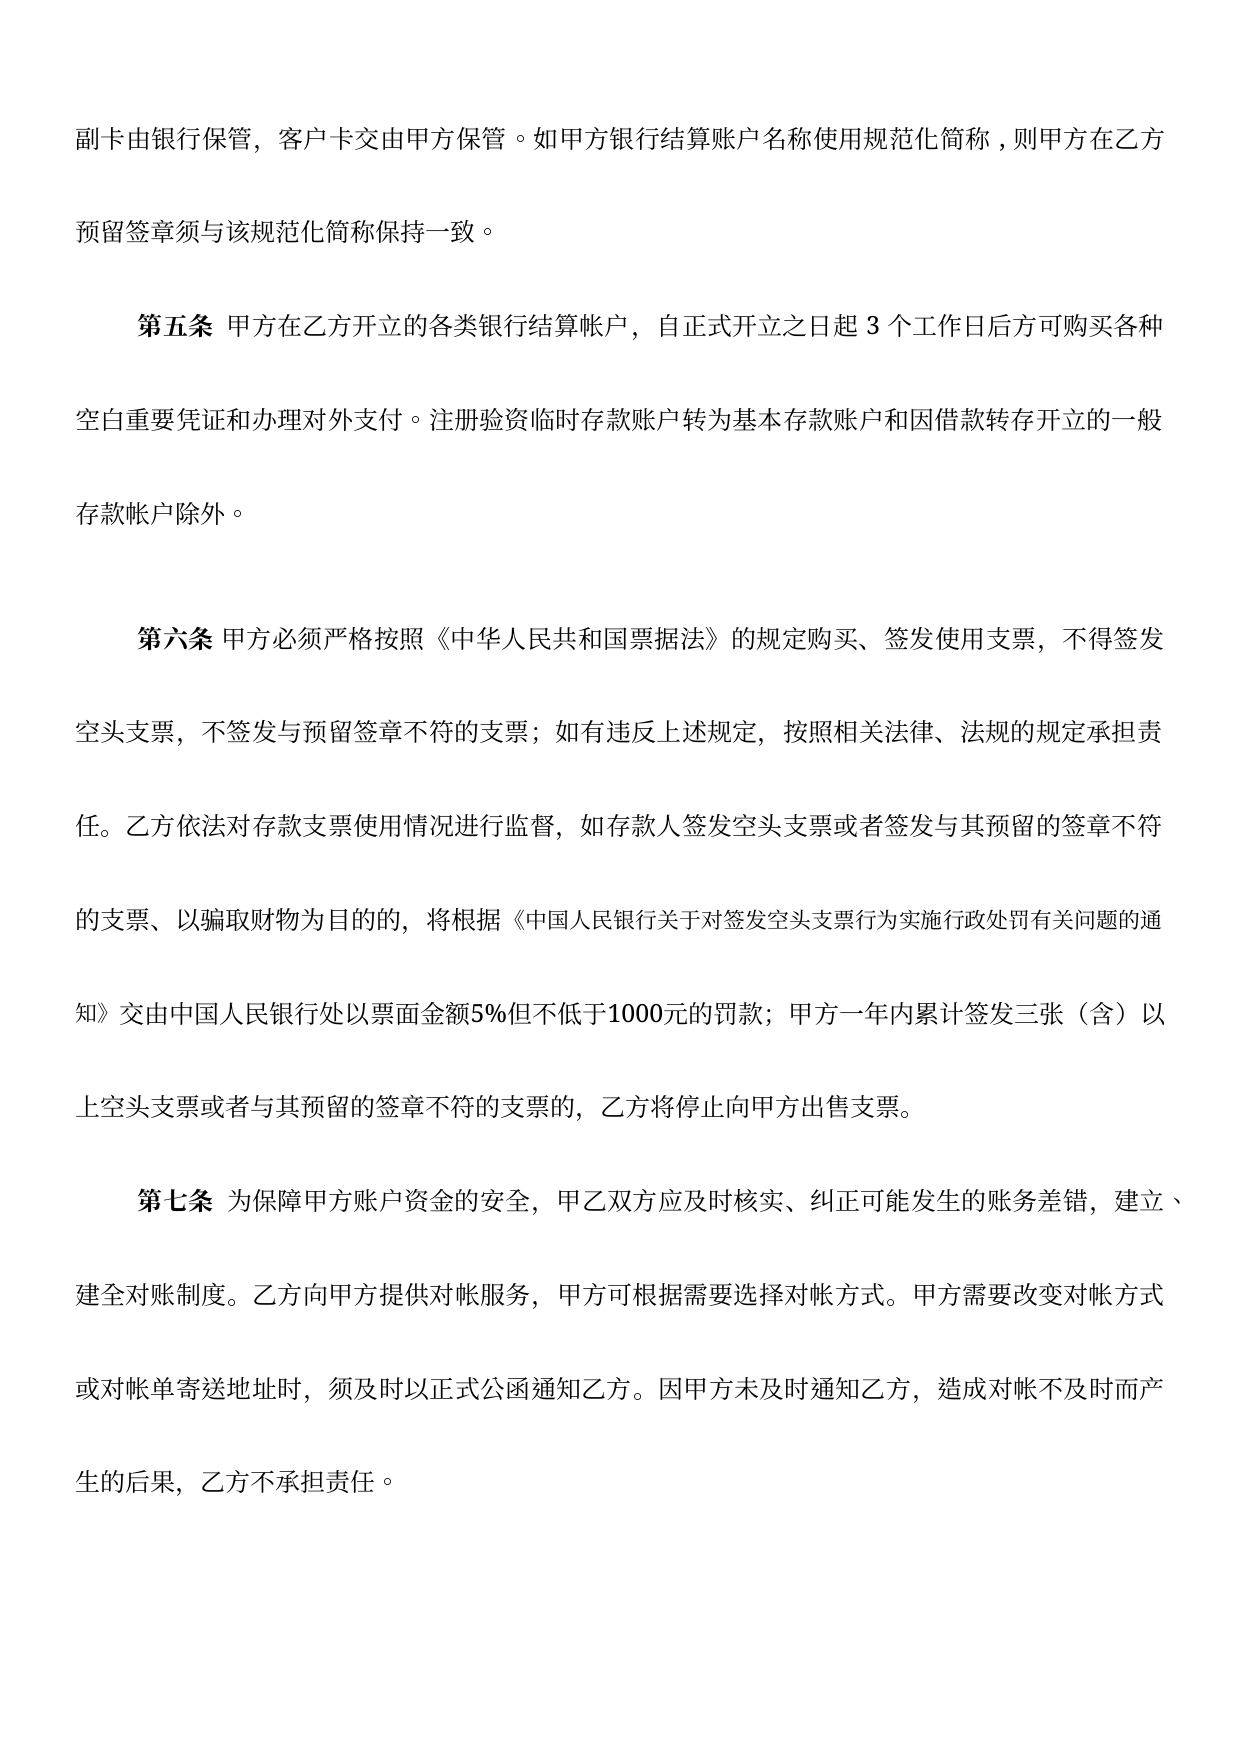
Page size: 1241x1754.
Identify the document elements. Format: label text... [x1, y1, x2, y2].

text 第五条 甲方在乙方开立的各类银行结算帐户，自正式开立之日起 3 个工作日后方可购买各种空白重要凭证和办理对外支付。注册验资临时存款账户转为基本存款账户和因借款转存开立的一般存款帐户除外。 [75, 283, 1165, 533]
text 副卡由银行保管，客户卡交由甲方保管。如甲方银行结算账户名称使用规范化简称 , 则甲方在乙方预留签章须与该规范化简称保持一致。 [75, 96, 1165, 252]
text 第六条 甲方必须严格按照《中华人民共和国票据法》的规定购买、签发使用支票，不得签发空头支票，不签发与预留签章不符的支票；如有违反上述规定，按照相关法律、法规的规定承担责任。乙方依法对存款支票使用情况进行监督，如存款人签发空头支票或者签发与其预留的签章不符的支票、以骗取财物为目的的，将根据《中国人民银行关于对签发空头支票行为实施行政处罚有关问题的通知》交由中国人民银行处以票面金额5%但不低于1000元的罚款；甲方一年内累计签发三张（含）以上空头支票或者与其预留的签章不符的支票的，乙方将停止向甲方出售支票。 [75, 596, 1165, 1127]
text 第七条 为保障甲方账户资金的安全，甲乙双方应及时核实、纠正可能发生的账务差错，建立、建全对账制度。乙方向甲方提供对帐服务，甲方可根据需要选择对帐方式。甲方需要改变对帐方式或对帐单寄送地址时，须及时以正式公函通知乙方。因甲方未及时通知乙方，造成对帐不及时而产生的后果，乙方不承担责任。 [75, 1158, 1165, 1502]
